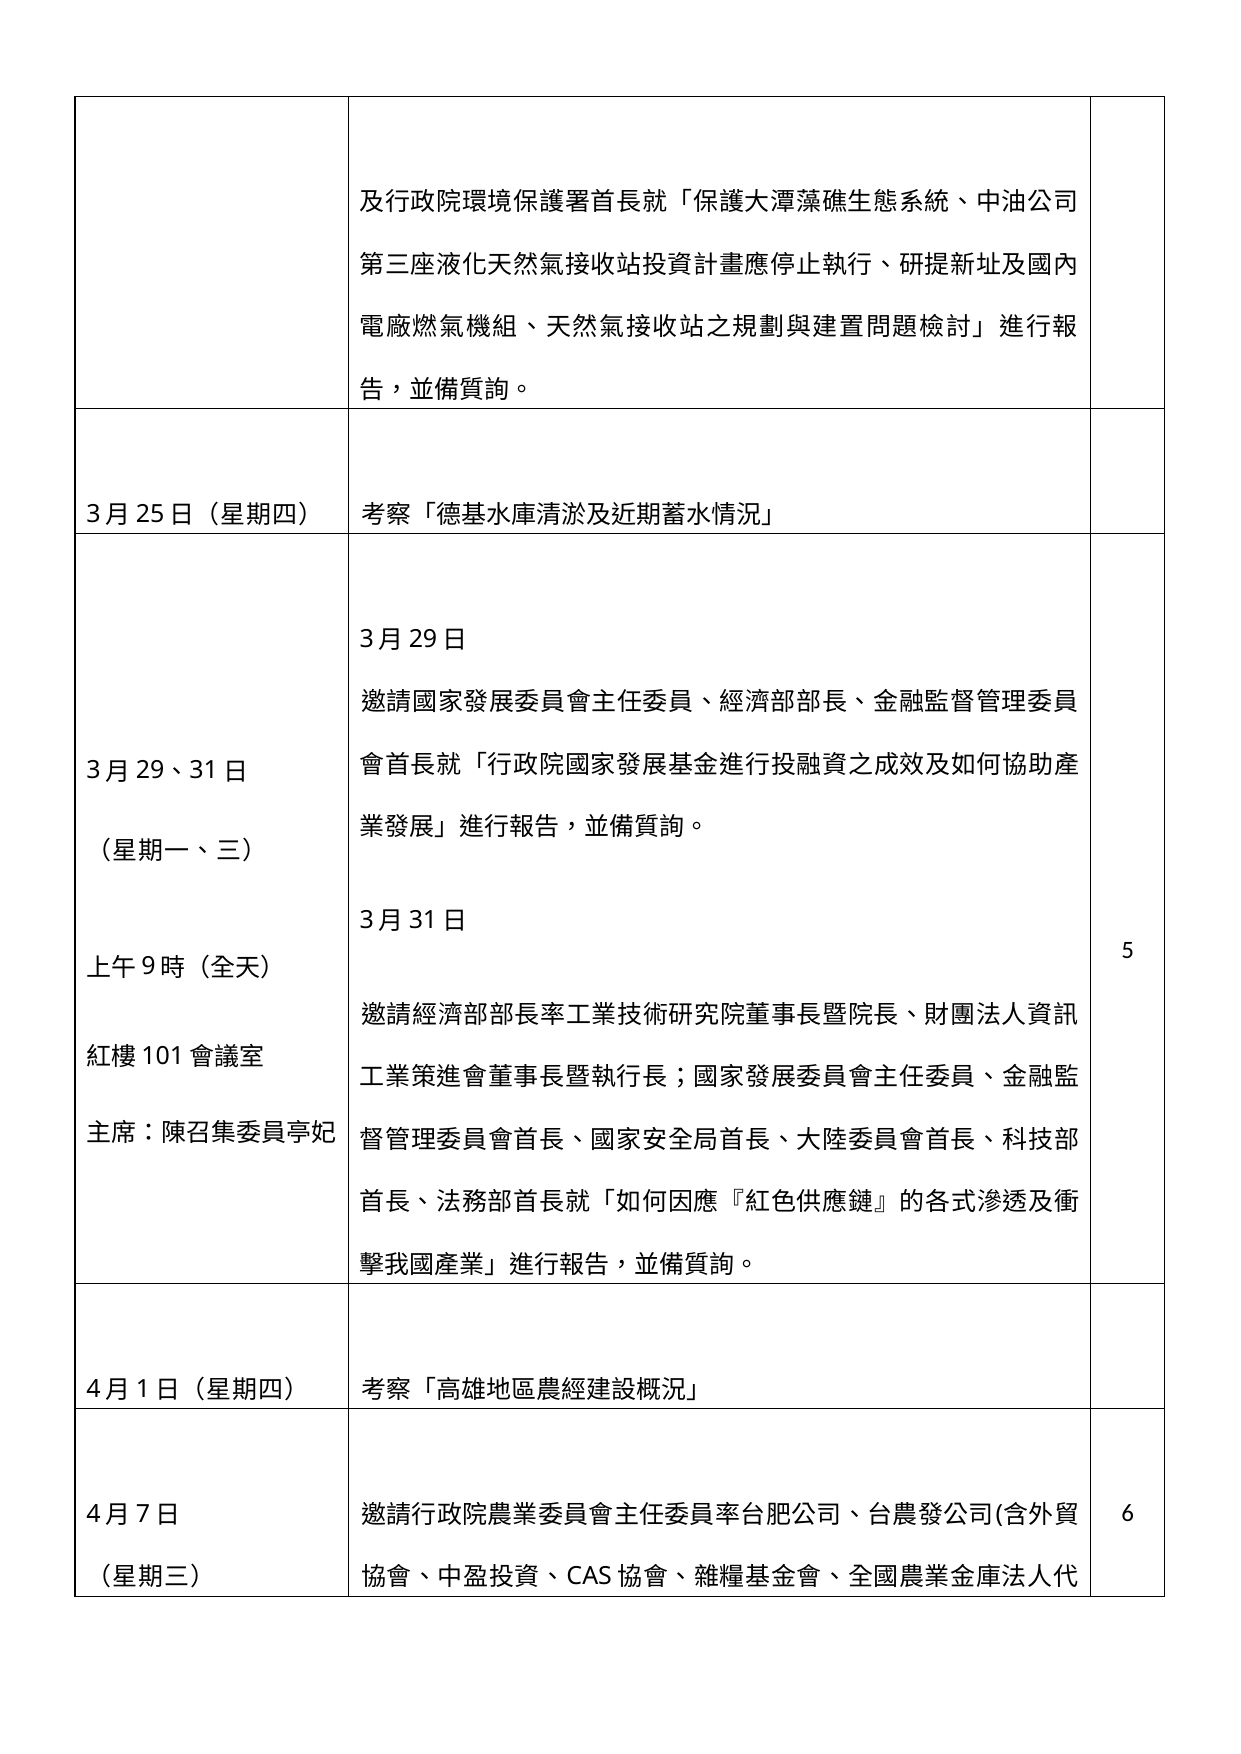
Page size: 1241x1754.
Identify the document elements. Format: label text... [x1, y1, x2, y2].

table_cell 考察「高雄地區農經建設概況」 [349, 1284, 1090, 1408]
table_cell [1091, 1284, 1164, 1408]
table_cell 3月29、31日 （星期一、三） 上午9時（全天） 紅樓101會議室 主席：陳召集委員亭妃 [76, 534, 348, 1283]
table_cell 3月29日 邀請國家發展委員會主任委員、經濟部部長、金融監督管理委員會首長就「行政院國家發展基金進行投融資之成效及如何協助產業發展」進行報告，並備質詢。 3月31日 邀請經濟部部長率工業技術研究院董事長暨院長、財團法人資訊工業策進會董事長暨執行長；國家發展委員會主任委員、金融監督管理委員會首長、國家安全局首長、大陸委員會首長、科技部首長、法務部首長就「如何因應『紅色供應鏈』的各式滲透及衝擊我國產業」進行報告，並備質詢。 [349, 534, 1090, 1283]
table_cell [1091, 97, 1164, 408]
table_cell 6 [1091, 1409, 1164, 1596]
table_cell 3月25日（星期四） [76, 409, 348, 533]
table_cell [1091, 409, 1164, 533]
table_cell 邀請行政院農業委員會主任委員率台肥公司、台農發公司(含外貿協會、中盈投資、CAS協會、雜糧基金會、全國農業金庫法人代 [349, 1409, 1090, 1596]
table_cell 5 [1091, 534, 1164, 1283]
table_cell 4月7日 （星期三） [76, 1409, 348, 1596]
table_cell [76, 97, 348, 408]
table_cell 及行政院環境保護署首長就「保護大潭藻礁生態系統、中油公司第三座液化天然氣接收站投資計畫應停止執行、研提新址及國內電廠燃氣機組、天然氣接收站之規劃與建置問題檢討」進行報告，並備質詢。 [349, 97, 1090, 408]
table_cell 考察「德基水庫清淤及近期蓄水情況」 [349, 409, 1090, 533]
table_cell 4月1日（星期四） [76, 1284, 348, 1408]
